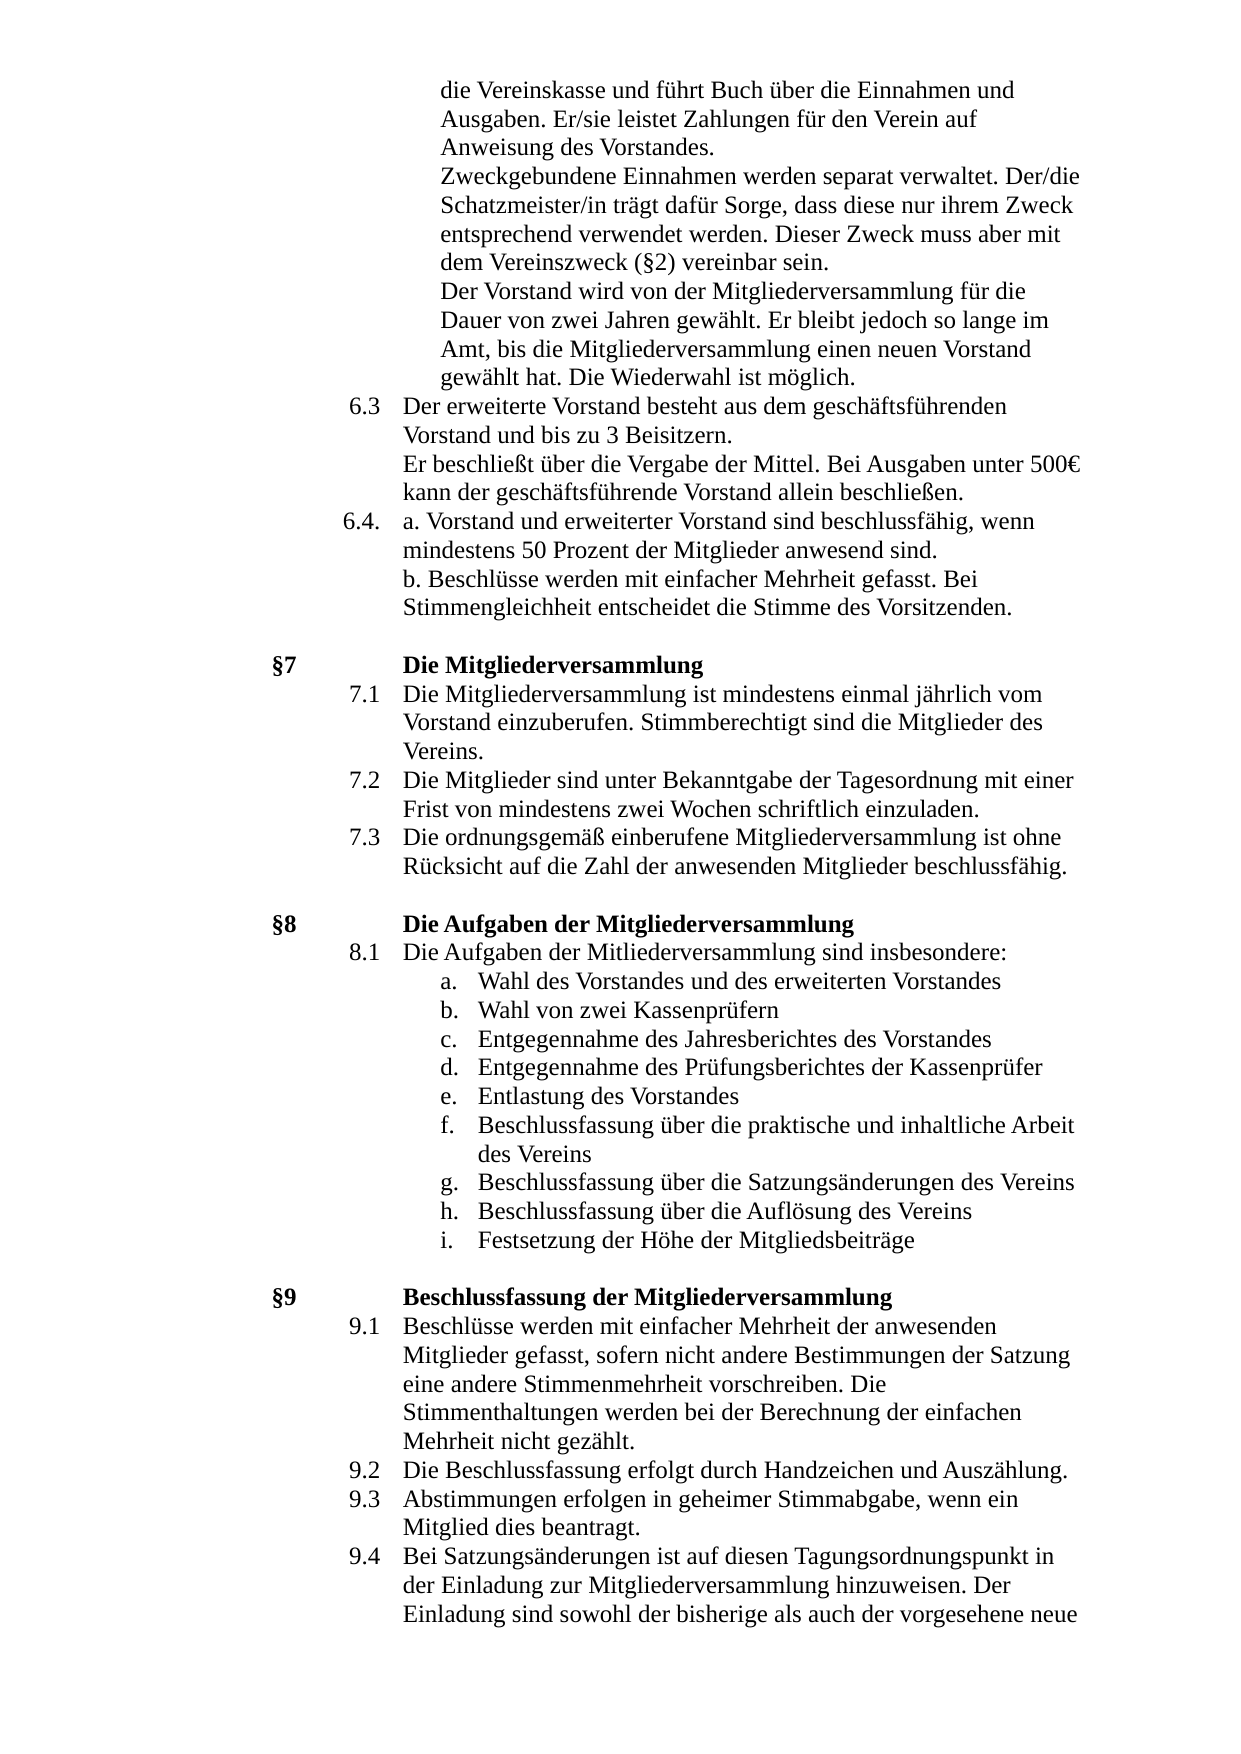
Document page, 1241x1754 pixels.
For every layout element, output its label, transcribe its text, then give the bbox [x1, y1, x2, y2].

table_cell b. Beschlüsse werden mit einfacher Mehrheit gefasst. Bei Stimmengleichheit entscheidet die Stimme des Vorsitzenden. [391, 564, 1096, 621]
table_cell Die Mitgliederversammlung [391, 650, 1096, 679]
table_cell Abstimmungen erfolgen in geheimer Stimmabgabe, wenn ein Mitglied dies beantragt. [391, 1484, 1096, 1541]
table_cell [391, 880, 1096, 909]
table_cell die Vereinskasse und führt Buch über die Einnahmen und Ausgaben. Er/sie leistet Zahlungen für den Verein auf Anweisung des Vorstandes. Zweckgebundene Einnahmen werden separat verwaltet. Der/die Schatzmeister/in trägt dafür Sorge, dass diese nur ihrem Zweck entsprechend verwendet werden. Dieser Zweck muss aber mit dem Vereinszweck (§2) vereinbar sein. Der Vorstand wird von der Mitgliederversammlung für die Dauer von zwei Jahren gewählt. Er bleibt jedoch so lange im Amt, bis die Mitgliederversammlung einen neuen Vorstand gewählt hat. Die Wiederwahl ist möglich. [391, 75, 1096, 391]
table_cell 6.3 [260, 391, 391, 506]
table_cell Beschlussfassung der Mitgliederversammlung [391, 1283, 1096, 1311]
table_cell [260, 1254, 391, 1282]
table_cell [260, 880, 391, 909]
table_cell Die Aufgaben der Mitliederversammlung sind insbesondere: Wahl des Vorstandes und des erweiterten Vorstandes Wahl von zwei Kassenprüfern Entgegennahme des Jahresberichtes des Vorstandes Entgegennahme des Prüfungsberichtes der Kassenprüfer Entlastung des Vorstandes Beschlussfassung über die praktische und inhaltliche Arbeit des Vereins Beschlussfassung über die Satzungsänderungen des Vereins Beschlussfassung über die Auflösung des Vereins Festsetzung der Höhe der Mitgliedsbeiträge [391, 938, 1096, 1254]
table_cell §7 [260, 650, 391, 679]
table_cell 9.2 [260, 1455, 391, 1484]
table_cell Die Mitglieder sind unter Bekanntgabe der Tagesordnung mit einer Frist von mindestens zwei Wochen schriftlich einzuladen. [391, 765, 1096, 822]
table_cell Die ordnungsgemäß einberufene Mitgliederversammlung ist ohne Rücksicht auf die Zahl der anwesenden Mitglieder beschlussfähig. [391, 823, 1096, 880]
table_cell Beschlüsse werden mit einfacher Mehrheit der anwesenden Mitglieder gefasst, sofern nicht andere Bestimmungen der Satzung eine andere Stimmenmehrheit vorschreiben. Die Stimmenthaltungen werden bei der Berechnung der einfachen Mehrheit nicht gezählt. [391, 1311, 1096, 1455]
table_cell [260, 75, 391, 391]
table_cell Die Aufgaben der Mitgliederversammlung [391, 909, 1096, 937]
table_cell [260, 621, 391, 650]
table_cell Die Beschlussfassung erfolgt durch Handzeichen und Auszählung. [391, 1455, 1096, 1484]
table_cell [391, 1254, 1096, 1282]
table_cell Die Mitgliederversammlung ist mindestens einmal jährlich vom Vorstand einzuberufen. Stimmberechtigt sind die Mitglieder des Vereins. [391, 679, 1096, 765]
table_cell 9.1 [260, 1311, 391, 1455]
table_cell 9.4 [260, 1541, 391, 1627]
table_cell 8.1 [260, 938, 391, 1254]
table_cell Der erweiterte Vorstand besteht aus dem geschäftsführenden Vorstand und bis zu 3 Beisitzern. Er beschließt über die Vergabe der Mittel. Bei Ausgaben unter 500€ kann der geschäftsführende Vorstand allein beschließen. [391, 391, 1096, 506]
table_cell 7.3 [260, 823, 391, 880]
table_cell a. Vorstand und erweiterter Vorstand sind beschlussfähig, wenn mindestens 50 Prozent der Mitglieder anwesend sind. [391, 506, 1096, 564]
table_cell Bei Satzungsänderungen ist auf diesen Tagungsordnungspunkt in der Einladung zur Mitgliederversammlung hinzuweisen. Der Einladung sind sowohl der bisherige als auch der vorgesehene neue [391, 1541, 1096, 1627]
table_cell 7.1 [260, 679, 391, 765]
table_cell 6.4. [260, 506, 391, 564]
table_cell §8 [260, 909, 391, 937]
table_cell [391, 621, 1096, 650]
table_cell 9.3 [260, 1484, 391, 1541]
table_cell §9 [260, 1283, 391, 1311]
table_cell 7.2 [260, 765, 391, 822]
table_cell [260, 564, 391, 621]
